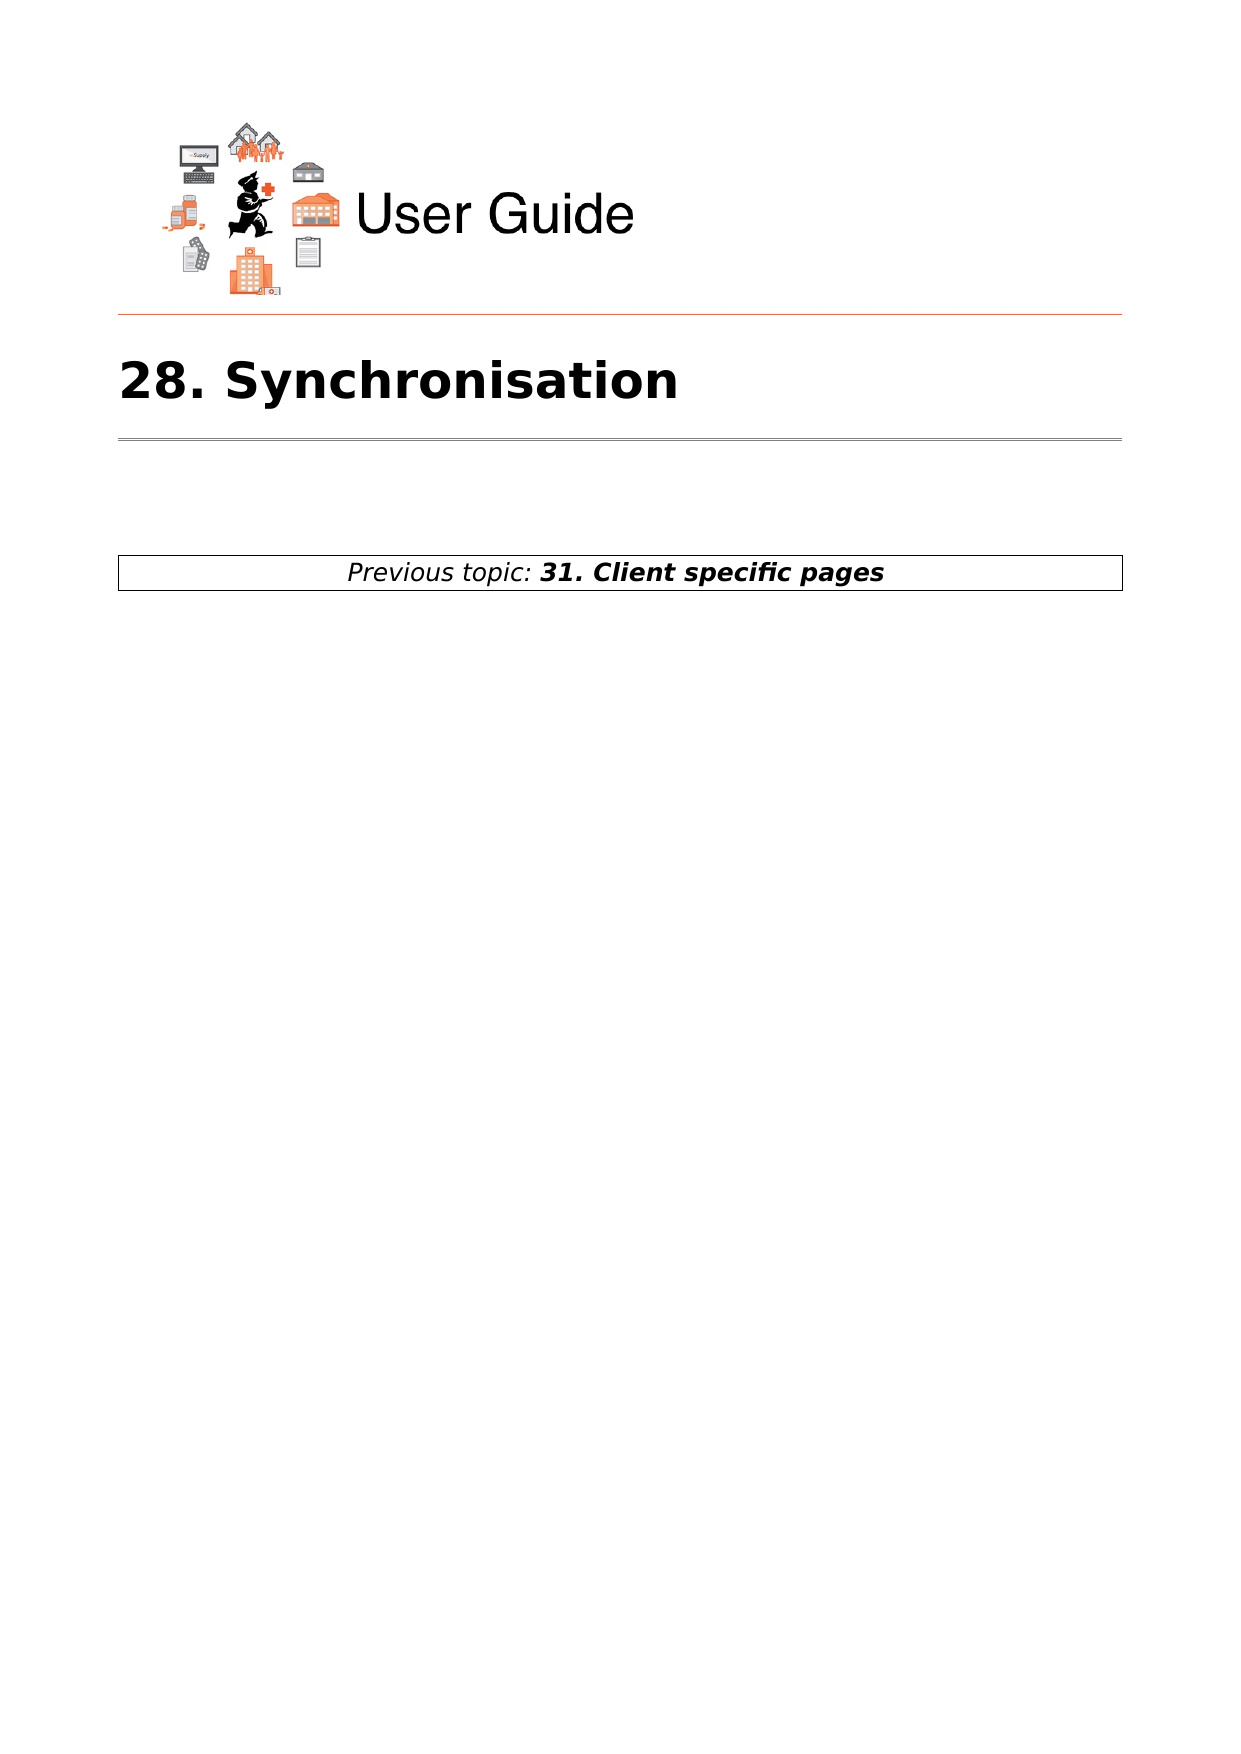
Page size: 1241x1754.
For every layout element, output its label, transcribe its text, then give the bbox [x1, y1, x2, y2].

table_header Previous topic: 31. Client specific pages [119, 556, 1122, 590]
subtitle 28. Synchronisation [118, 352, 1122, 411]
picture [118, 118, 1123, 315]
